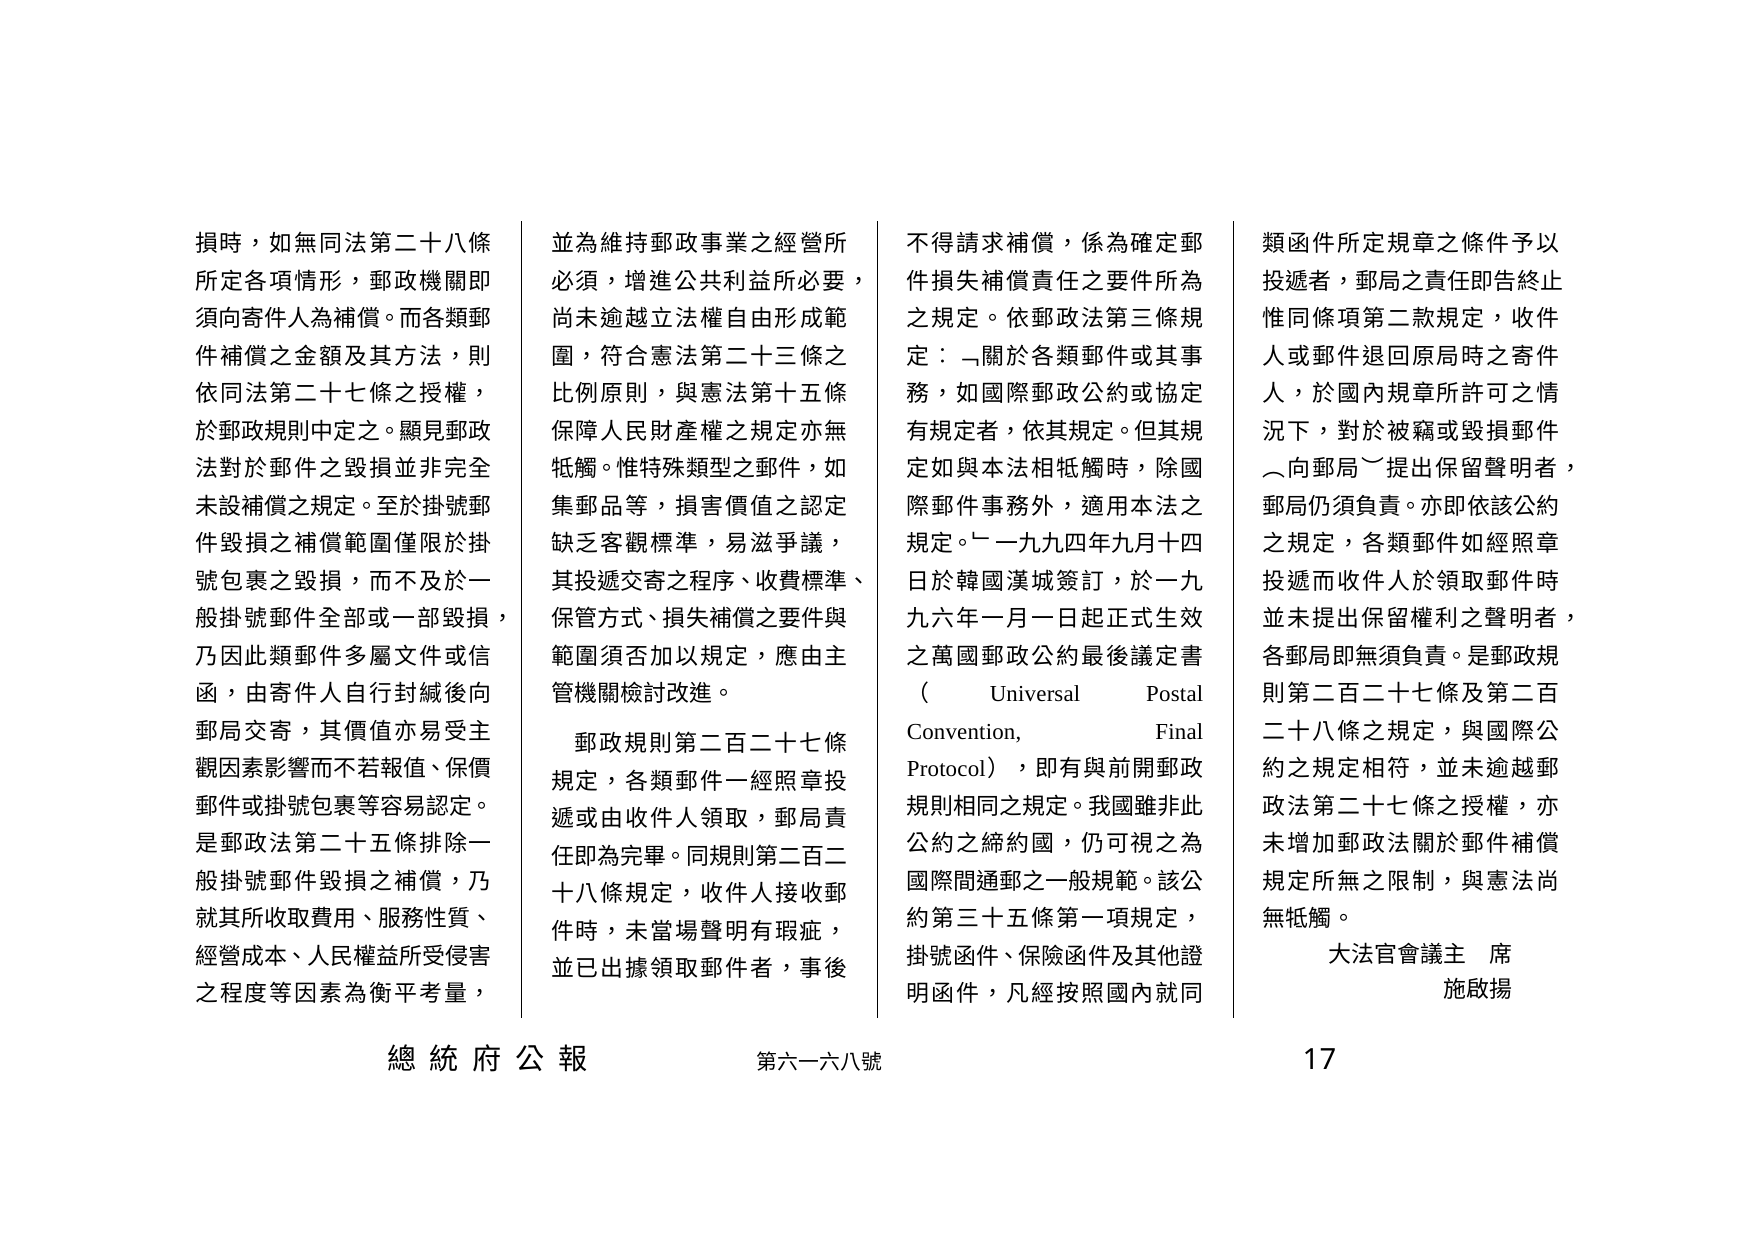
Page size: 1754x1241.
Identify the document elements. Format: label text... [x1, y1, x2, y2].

text 郵政法第二十五條規定，各類掛號郵件遺失或被竊；掛號包裹、報值郵件、保價郵件全部或一部遺失、被竊或毀損時，如無同法第二十八條所定各項情形，郵政機關即須向寄件人為補償。而各類郵件補償之金額及其方法，則依同法第二十七條之授權，於郵政規則中定之。顯見郵政法對於郵件之毀損並非完全未設補償之規定。至於掛號郵件毀損之補償範圍僅限於掛號包裹之毀損，而不及於一般掛號郵件全部或一部毀損，乃因此類郵件多屬文件或信函，由寄件人自行封緘後向郵局交寄，其價值亦易受主觀因素影響而不若報值、保價郵件或掛號包裹等容易認定。是郵政法第二十五條排除一般掛號郵件毀損之補償，乃就其所收取費用、服務性質、經營成本、人民權益所受侵害之程度等因素為衡平考量，並為維持郵政事業之經營所必須，增進公共利益所必要，尚未逾越立法權自由形成範圍，符合憲法第二十三條之比例原則，與憲法第十五條保障人民財產權之規定亦無牴觸。惟特殊類型之郵件，如集郵品等，損害價值之認定缺乏客觀標準，易滋爭議，其投遞交寄之程序、收費標準、保管方式、損失補償之要件與範圍須否加以規定，應由主管機關檢討改進。 [551, 222, 847, 709]
text 郵政法第二十五條規定，各類掛號郵件遺失或被竊；掛號包裹、報值郵件、保價郵件全部或一部遺失、被竊或毀損時，如無同法第二十八條所定各項情形，郵政機關即須向寄件人為補償。而各類郵件補償之金額及其方法，則依同法第二十七條之授權，於郵政規則中定之。顯見郵政法對於郵件之毀損並非完全未設補償之規定。至於掛號郵件毀損之補償範圍僅限於掛號包裹之毀損，而不及於一般掛號郵件全部或一部毀損，乃因此類郵件多屬文件或信函，由寄件人自行封緘後向郵局交寄，其價值亦易受主觀因素影響而不若報值、保價郵件或掛號包裹等容易認定。是郵政法第二十五條排除一般掛號郵件毀損之補償，乃就其所收取費用、服務性質、經營成本、人民權益所受侵害之程度等因素為衡平考量，並為維持郵政事業之經營所必須，增進公共利益所必要，尚未逾越立法權自由形成範圍，符合憲法第二十三條之比例原則，與憲法第十五條保障人民財產權之規定亦無牴觸。惟特殊類型之郵件，如集郵品等，損害價值之認定缺乏客觀標準，易滋爭議，其投遞交寄之程序、收費標準、保管方式、損失補償之要件與範圍須否加以規定，應由主管機關檢討改進。 [195, 222, 492, 1009]
text 郵政規則第二百二十七條規定，各類郵件一經照章投遞或由收件人領取，郵局責任即為完畢。同規則第二百二十八條規定，收件人接收郵件時，未當場聲明有瑕疵，並已出據領取郵件者，事後不得請求補償，係為確定郵件損失補償責任之要件所為之規定。依郵政法第三條規定︰﹁關於各類郵件或其事務，如國際郵政公約或協定有規定者，依其規定。但其規定如與本法相牴觸時，除國際郵件事務外，適用本法之規定。﹂一九九四年九月十四日於韓國漢城簽訂，於一九九六年一月一日起正式生效之萬國郵政公約最後議定書（Universal Postal Convention, Final Protocol），即有與前開郵政規則相同之規定。我國雖非此公約之締約國，仍可視之為國際間通郵之一般規範。該公約第三十五條第一項規定，掛號函件、保險函件及其他證明函件，凡經按照國內就同類函件所定規章之條件予以投遞者，郵局之責任即告終止。惟同條項第二款規定，收件人或郵件退回原局時之寄件人，於國內規章所許可之情況下，對於被竊或毀損郵件︵向郵局︶提出保留聲明者，郵局仍須負責。亦即依該公約之規定，各類郵件如經照章投遞而收件人於領取郵件時並未提出保留權利之聲明者，各郵局即無須負責。是郵政規則第二百二十七條及第二百二十八條之規定，與國際公約之規定相符，並未逾越郵政法第二十七條之授權，亦未增加郵政法關於郵件補償規定所無之限制，與憲法尚無牴觸。 [551, 722, 847, 984]
text 郵政規則第二百二十七條規定，各類郵件一經照章投遞或由收件人領取，郵局責任即為完畢。同規則第二百二十八條規定，收件人接收郵件時，未當場聲明有瑕疵，並已出據領取郵件者，事後不得請求補償，係為確定郵件損失補償責任之要件所為之規定。依郵政法第三條規定︰﹁關於各類郵件或其事務，如國際郵政公約或協定有規定者，依其規定。但其規定如與本法相牴觸時，除國際郵件事務外，適用本法之規定。﹂一九九四年九月十四日於韓國漢城簽訂，於一九九六年一月一日起正式生效之萬國郵政公約最後議定書（Universal Postal Convention, Final Protocol），即有與前開郵政規則相同之規定。我國雖非此公約之締約國，仍可視之為國際間通郵之一般規範。該公約第三十五條第一項規定，掛號函件、保險函件及其他證明函件，凡經按照國內就同類函件所定規章之條件予以投遞者，郵局之責任即告終止。惟同條項第二款規定，收件人或郵件退回原局時之寄件人，於國內規章所許可之情況下，對於被竊或毀損郵件︵向郵局︶提出保留聲明者，郵局仍須負責。亦即依該公約之規定，各類郵件如經照章投遞而收件人於領取郵件時並未提出保留權利之聲明者，各郵局即無須負責。是郵政規則第二百二十七條及第二百二十八條之規定，與國際公約之規定相符，並未逾越郵政法第二十七條之授權，亦未增加郵政法關於郵件補償規定所無之限制，與憲法尚無牴觸。 [1262, 222, 1559, 934]
text 郵政規則第二百二十七條規定，各類郵件一經照章投遞或由收件人領取，郵局責任即為完畢。同規則第二百二十八條規定，收件人接收郵件時，未當場聲明有瑕疵，並已出據領取郵件者，事後不得請求補償，係為確定郵件損失補償責任之要件所為之規定。依郵政法第三條規定︰﹁關於各類郵件或其事務，如國際郵政公約或協定有規定者，依其規定。但其規定如與本法相牴觸時，除國際郵件事務外，適用本法之規定。﹂一九九四年九月十四日於韓國漢城簽訂，於一九九六年一月一日起正式生效之萬國郵政公約最後議定書（Universal Postal Convention, Final Protocol），即有與前開郵政規則相同之規定。我國雖非此公約之締約國，仍可視之為國際間通郵之一般規範。該公約第三十五條第一項規定，掛號函件、保險函件及其他證明函件，凡經按照國內就同類函件所定規章之條件予以投遞者，郵局之責任即告終止。惟同條項第二款規定，收件人或郵件退回原局時之寄件人，於國內規章所許可之情況下，對於被竊或毀損郵件︵向郵局︶提出保留聲明者，郵局仍須負責。亦即依該公約之規定，各類郵件如經照章投遞而收件人於領取郵件時並未提出保留權利之聲明者，各郵局即無須負責。是郵政規則第二百二十七條及第二百二十八條之規定，與國際公約之規定相符，並未逾越郵政法第二十七條之授權，亦未增加郵政法關於郵件補償規定所無之限制，與憲法尚無牴觸。 [907, 222, 1203, 1009]
text 大法官會議主 席 施啟揚 [1262, 934, 1512, 1005]
